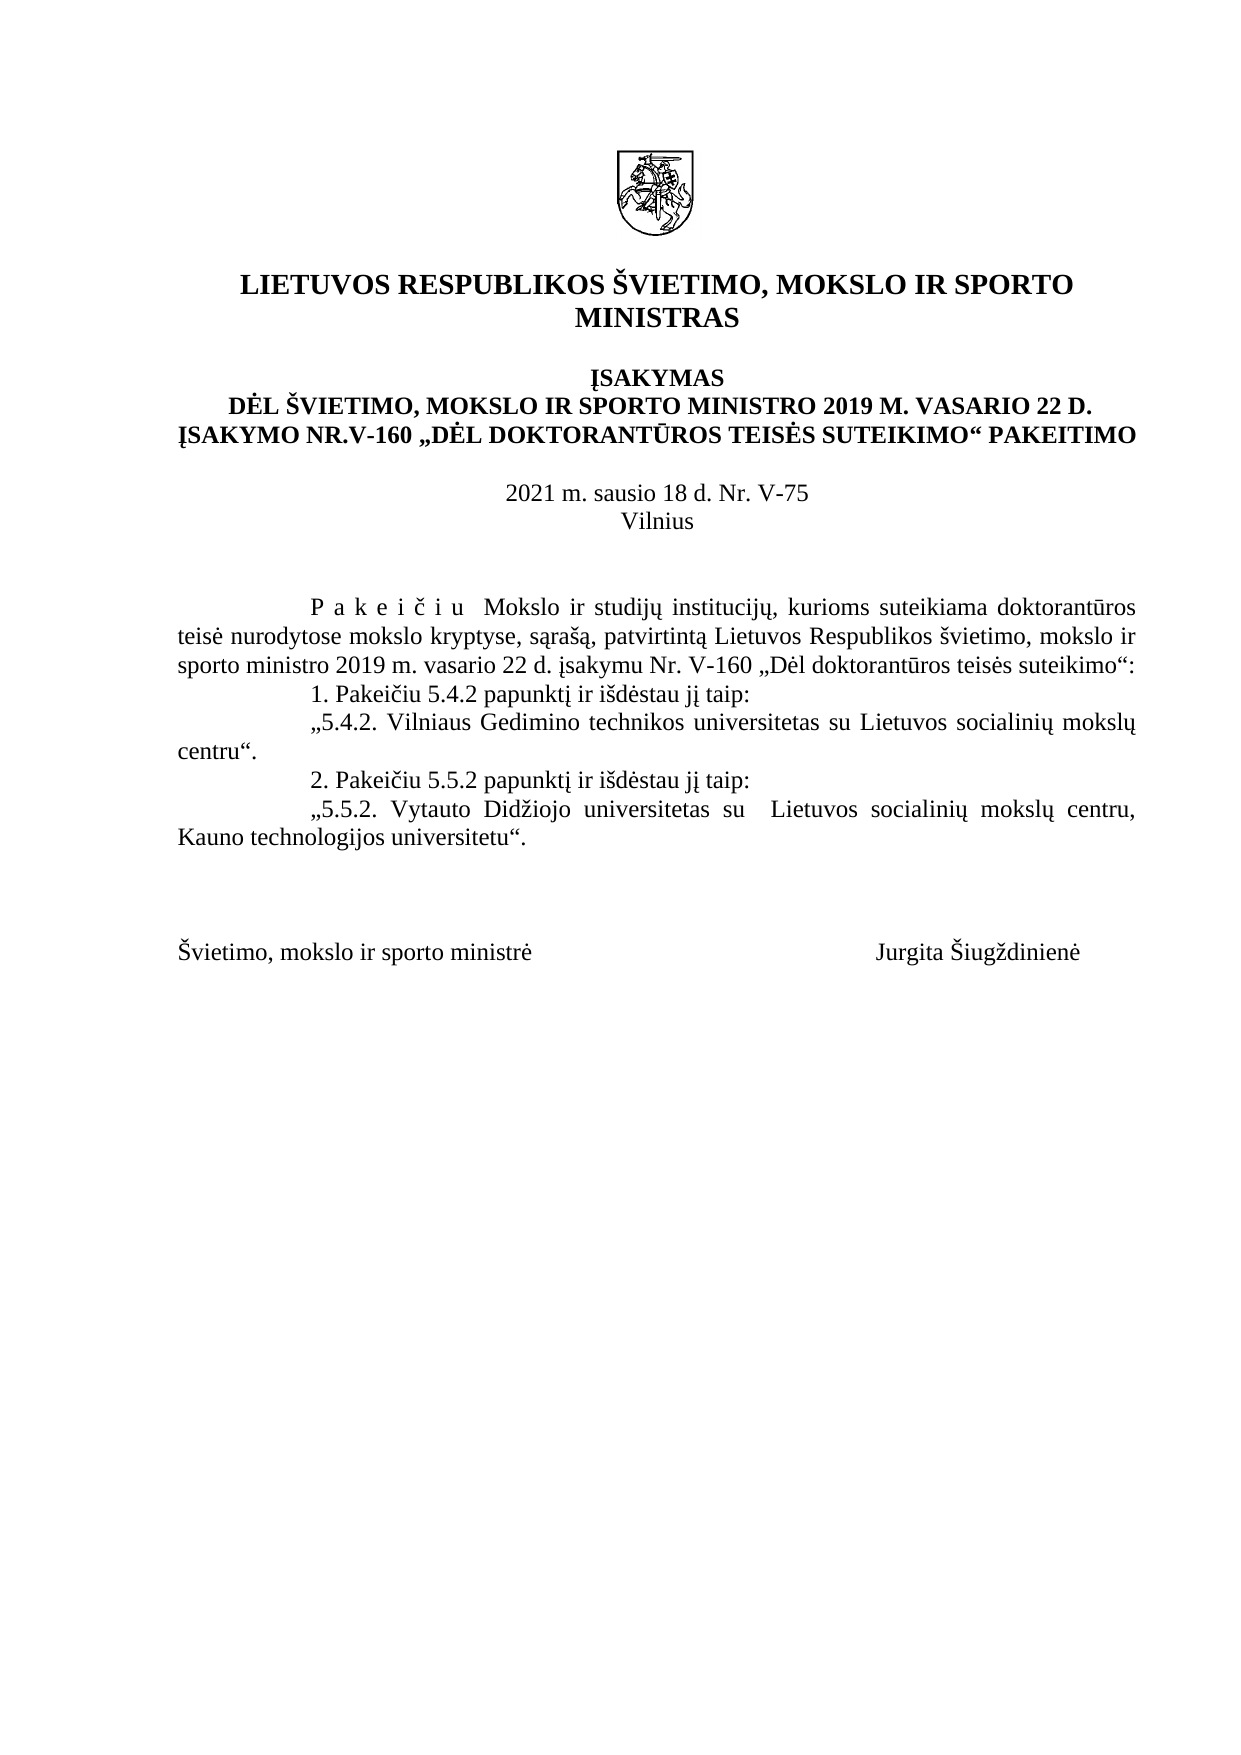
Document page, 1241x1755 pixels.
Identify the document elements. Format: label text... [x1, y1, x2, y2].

text 1. Pakeičiu 5.4.2 papunktį ir išdėstau jį taip: [310, 679, 1137, 707]
text ĮSAKYMAS [177, 363, 1137, 391]
text P a k e i č i u Mokslo ir studijų institucijų, kurioms suteikiama doktorantūros teisė nurodytose mokslo kryptyse, sąrašą, patvirtintą Lietuvos Respublikos švietimo, mokslo ir sporto ministro 2019 m. vasario 22 d. įsakymu Nr. V-160 „Dėl doktorantūros teisės suteikimo“: [177, 592, 1137, 679]
text „5.5.2. Vytauto Didžiojo universitetas su Lietuvos socialinių mokslų centru, Kauno technologijos universitetu“. [177, 794, 1137, 851]
text 2021 m. sausio 18 d. Nr. V-75 [177, 478, 1137, 506]
text 2. Pakeičiu 5.5.2 papunktį ir išdėstau jį taip: [177, 765, 1137, 794]
text Vilnius [177, 506, 1137, 535]
text LIETUVOS RESPUBLIKOS ŠVIETIMO, MOKSLO IR SPORTO MINISTRAS [177, 267, 1137, 334]
text „5.4.2. Vilniaus Gedimino technikos universitetas su Lietuvos socialinių mokslų centru“. [177, 707, 1137, 765]
text DĖL ŠVIETIMO, MOKSLO IR SPORTO MINISTRO 2019 M. VASARIO 22 D. ĮSAKYMO NR.V-160 „DĖL DOKTORANTŪROS TEISĖS SUTEIKIMO“ PAKEITIMO [177, 391, 1137, 449]
text Švietimo, mokslo ir sporto ministrė Jurgita Šiugždinienė [177, 937, 1137, 966]
